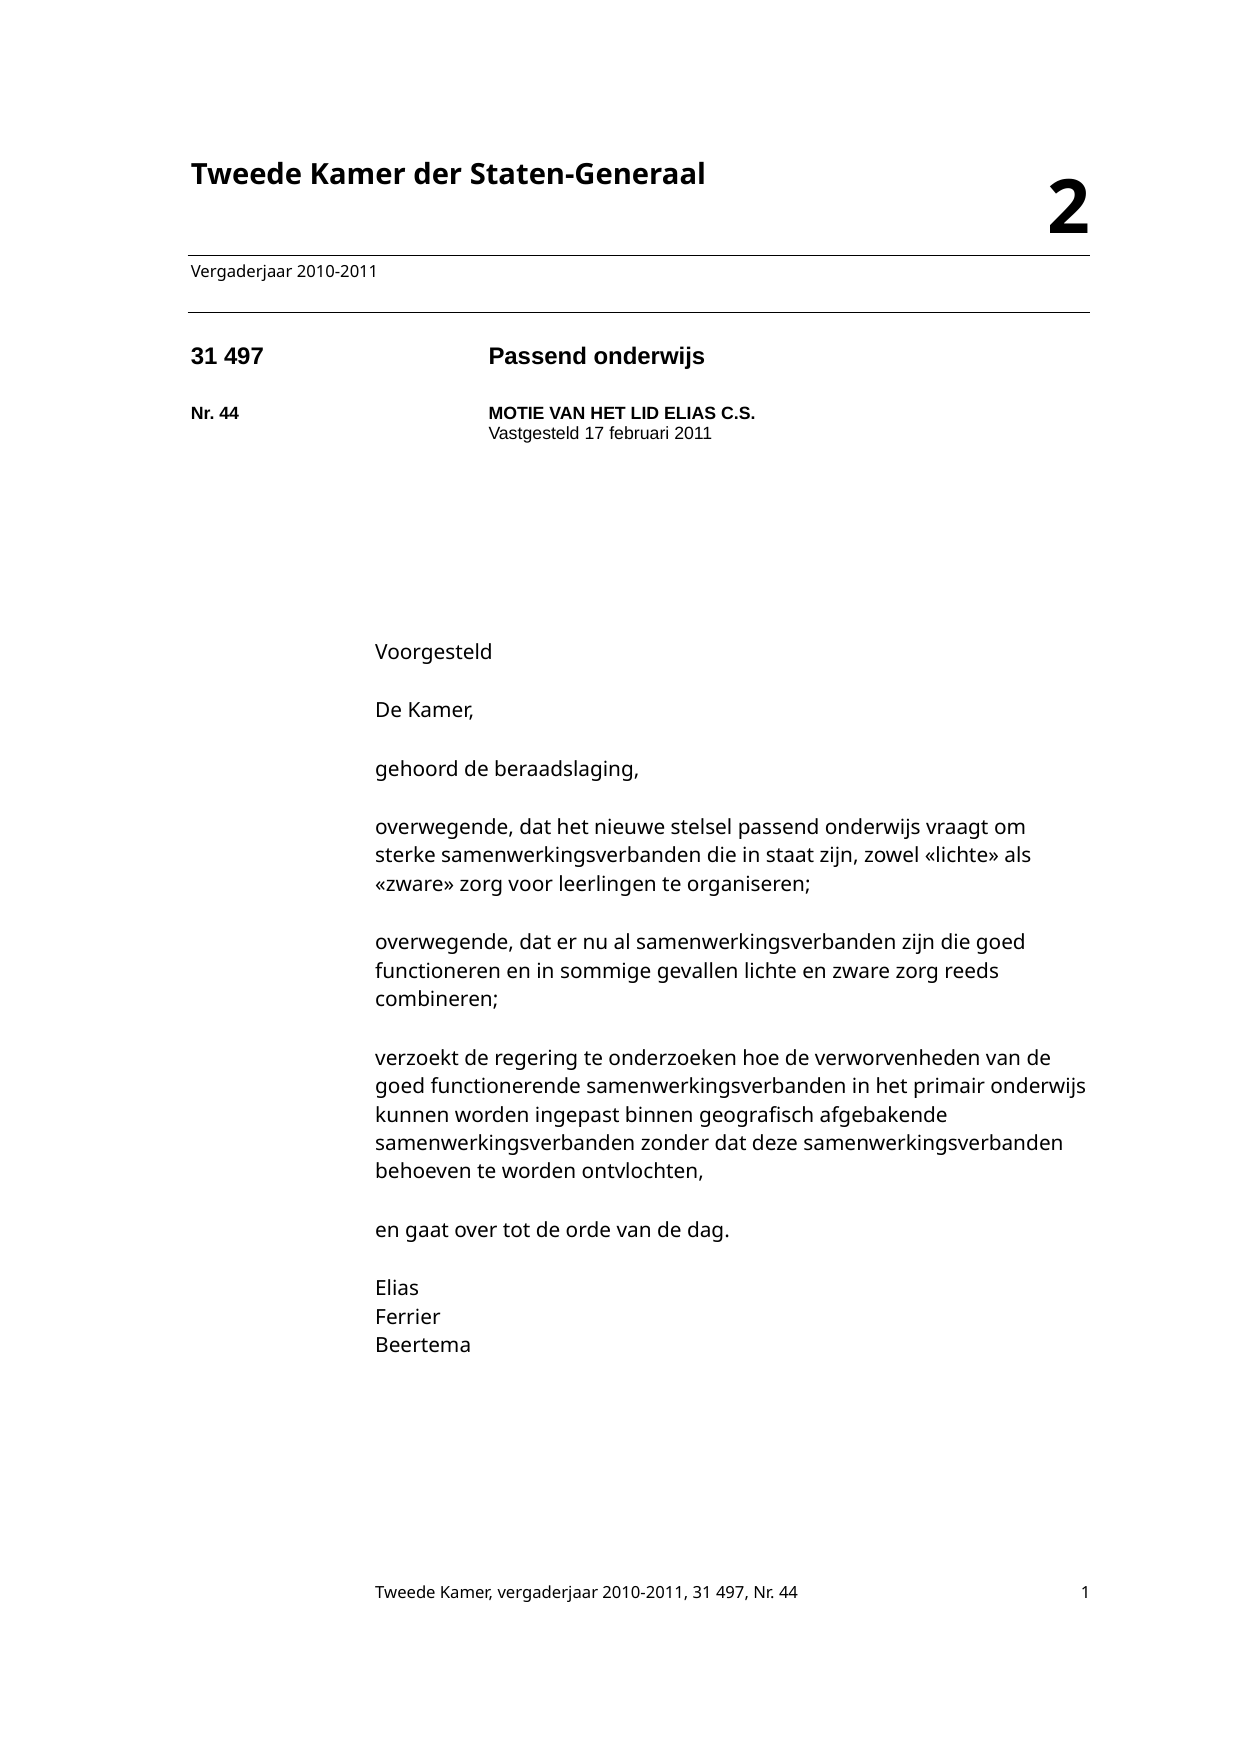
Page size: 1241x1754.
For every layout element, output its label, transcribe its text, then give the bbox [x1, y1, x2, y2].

text overwegende, dat het nieuwe stelsel passend onderwijs vraagt om sterke samenwerkingsverbanden die in staat zijn, zowel «lichte» als «zware» zorg voor leerlingen te organiseren; [375, 812, 1090, 897]
table_cell Passend onderwijs [485, 339, 1090, 399]
table_cell 31 497 [188, 339, 485, 399]
text Ferrier [375, 1302, 1090, 1330]
text Voorgesteld [375, 637, 1090, 665]
text Beertema [375, 1330, 1090, 1359]
table_cell [485, 313, 1090, 339]
table_cell [485, 256, 1090, 312]
table_header 2 [910, 150, 1090, 255]
table_cell Vergaderjaar 2010-2011 [188, 256, 485, 312]
text verzoekt de regering te onderzoeken hoe de verworvenheden van de goed functionerende samenwerkingsverbanden in het primair onderwijs kunnen worden ingepast binnen geografisch afgebakende samenwerkingsverbanden zonder dat deze samenwerkingsverbanden behoeven te worden ontvlochten, [375, 1043, 1090, 1185]
text overwegende, dat er nu al samenwerkingsverbanden zijn die goed functioneren en in sommige gevallen lichte en zware zorg reeds combineren; [375, 927, 1090, 1013]
text gehoord de beraadslaging, [375, 754, 1090, 782]
table_header Tweede Kamer der Staten-Generaal [188, 150, 909, 255]
table_cell [188, 313, 485, 339]
text en gaat over tot de orde van de dag. [375, 1215, 1090, 1243]
text De Kamer, [375, 695, 1090, 724]
text Elias [375, 1273, 1090, 1302]
table_cell Nr. 44 [188, 399, 485, 518]
table_cell MOTIE VAN HET LID ELIAS C.S. Vastgesteld 17 februari 2011 [485, 399, 1090, 518]
